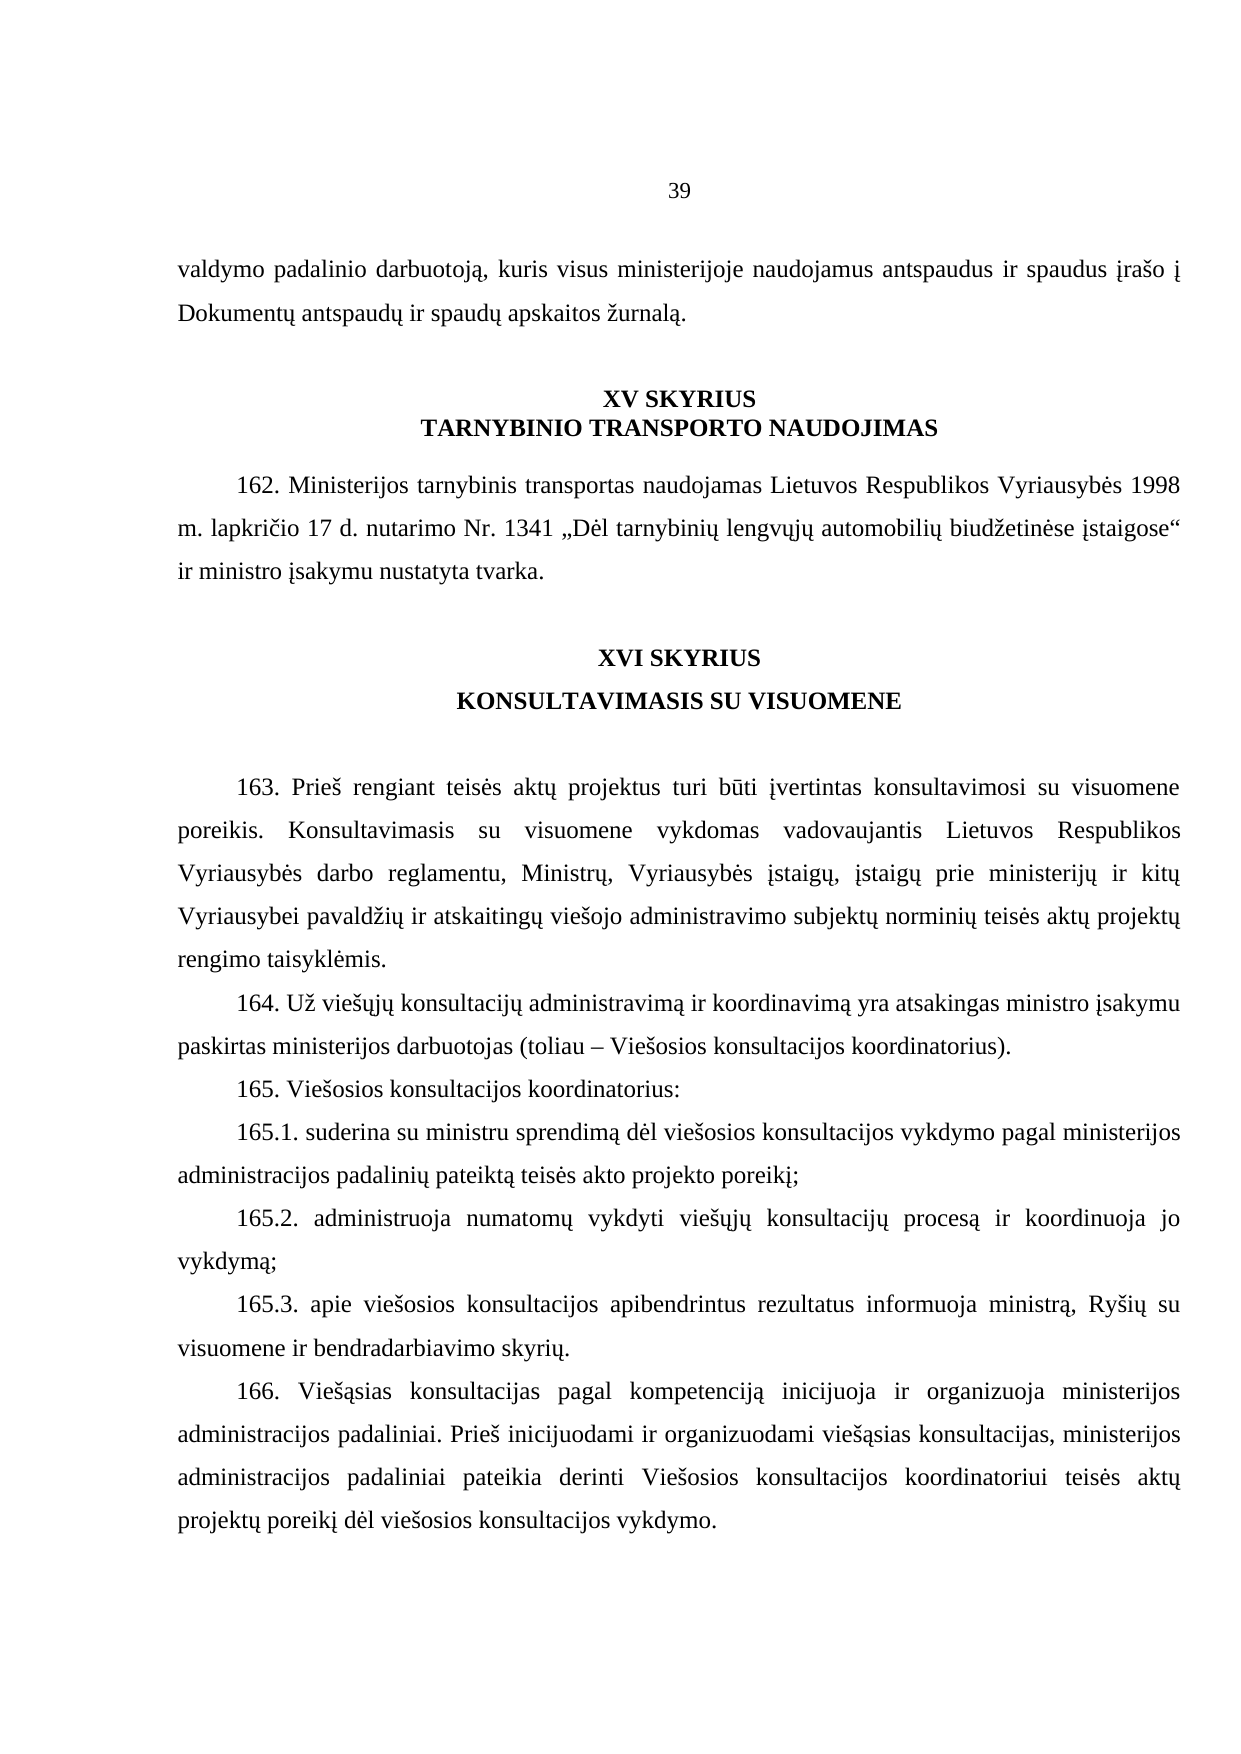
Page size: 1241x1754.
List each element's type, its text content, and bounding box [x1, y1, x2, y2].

text 165.3. apie viešosios konsultacijos apibendrintus rezultatus informuoja ministrą, Ryšių su visuomene ir bendradarbiavimo skyrių. [177, 1289, 1181, 1361]
text 164. Už viešųjų konsultacijų administravimą ir koordinavimą yra atsakingas ministro įsakymu paskirtas ministerijos darbuotojas (toliau – Viešosios konsultacijos koordinatorius). [177, 988, 1181, 1059]
text 166. Viešąsias konsultacijas pagal kompetenciją inicijuoja ir organizuoja ministerijos administracijos padaliniai. Prieš inicijuodami ir organizuodami viešąsias konsultacijas, ministerijos administracijos padaliniai pateikia derinti Viešosios konsultacijos koordinatoriui teisės aktų projektų poreikį dėl viešosios konsultacijos vykdymo. [177, 1376, 1181, 1534]
text TARNYBINIO TRANSPORTO NAUDOJIMAS [177, 413, 1181, 441]
text 165.2. administruoja numatomų vykdyti viešųjų konsultacijų procesą ir koordinuoja jo vykdymą; [177, 1203, 1181, 1275]
text 165.1. suderina su ministru sprendimą dėl viešosios konsultacijos vykdymo pagal ministerijos administracijos padalinių pateiktą teisės akto projekto poreikį; [177, 1117, 1181, 1189]
text KONSULTAVIMASIS SU VISUOMENE [177, 686, 1181, 714]
text valdymo padalinio darbuotoją, kuris visus ministerijoje naudojamus antspaudus ir spaudus įrašo į Dokumentų antspaudų ir spaudų apskaitos žurnalą. [177, 254, 1181, 326]
text 165. Viešosios konsultacijos koordinatorius: [177, 1074, 1181, 1103]
text XVI SKYRIUS [177, 643, 1181, 671]
text 162. Ministerijos tarnybinis transportas naudojamas Lietuvos Respublikos Vyriausybės 1998 m. lapkričio 17 d. nutarimo Nr. 1341 „Dėl tarnybinių lengvųjų automobilių biudžetinėse įstaigose“ ir ministro įsakymu nustatyta tvarka. [177, 470, 1181, 585]
text 163. Prieš rengiant teisės aktų projektus turi būti įvertintas konsultavimosi su visuomene poreikis. Konsultavimasis su visuomene vykdomas vadovaujantis Lietuvos Respublikos Vyriausybės darbo reglamentu, Ministrų, Vyriausybės įstaigų, įstaigų prie ministerijų ir kitų Vyriausybei pavaldžių ir atskaitingų viešojo administravimo subjektų norminių teisės aktų projektų rengimo taisyklėmis. [177, 772, 1181, 973]
text XV SKYRIUS [177, 384, 1181, 413]
